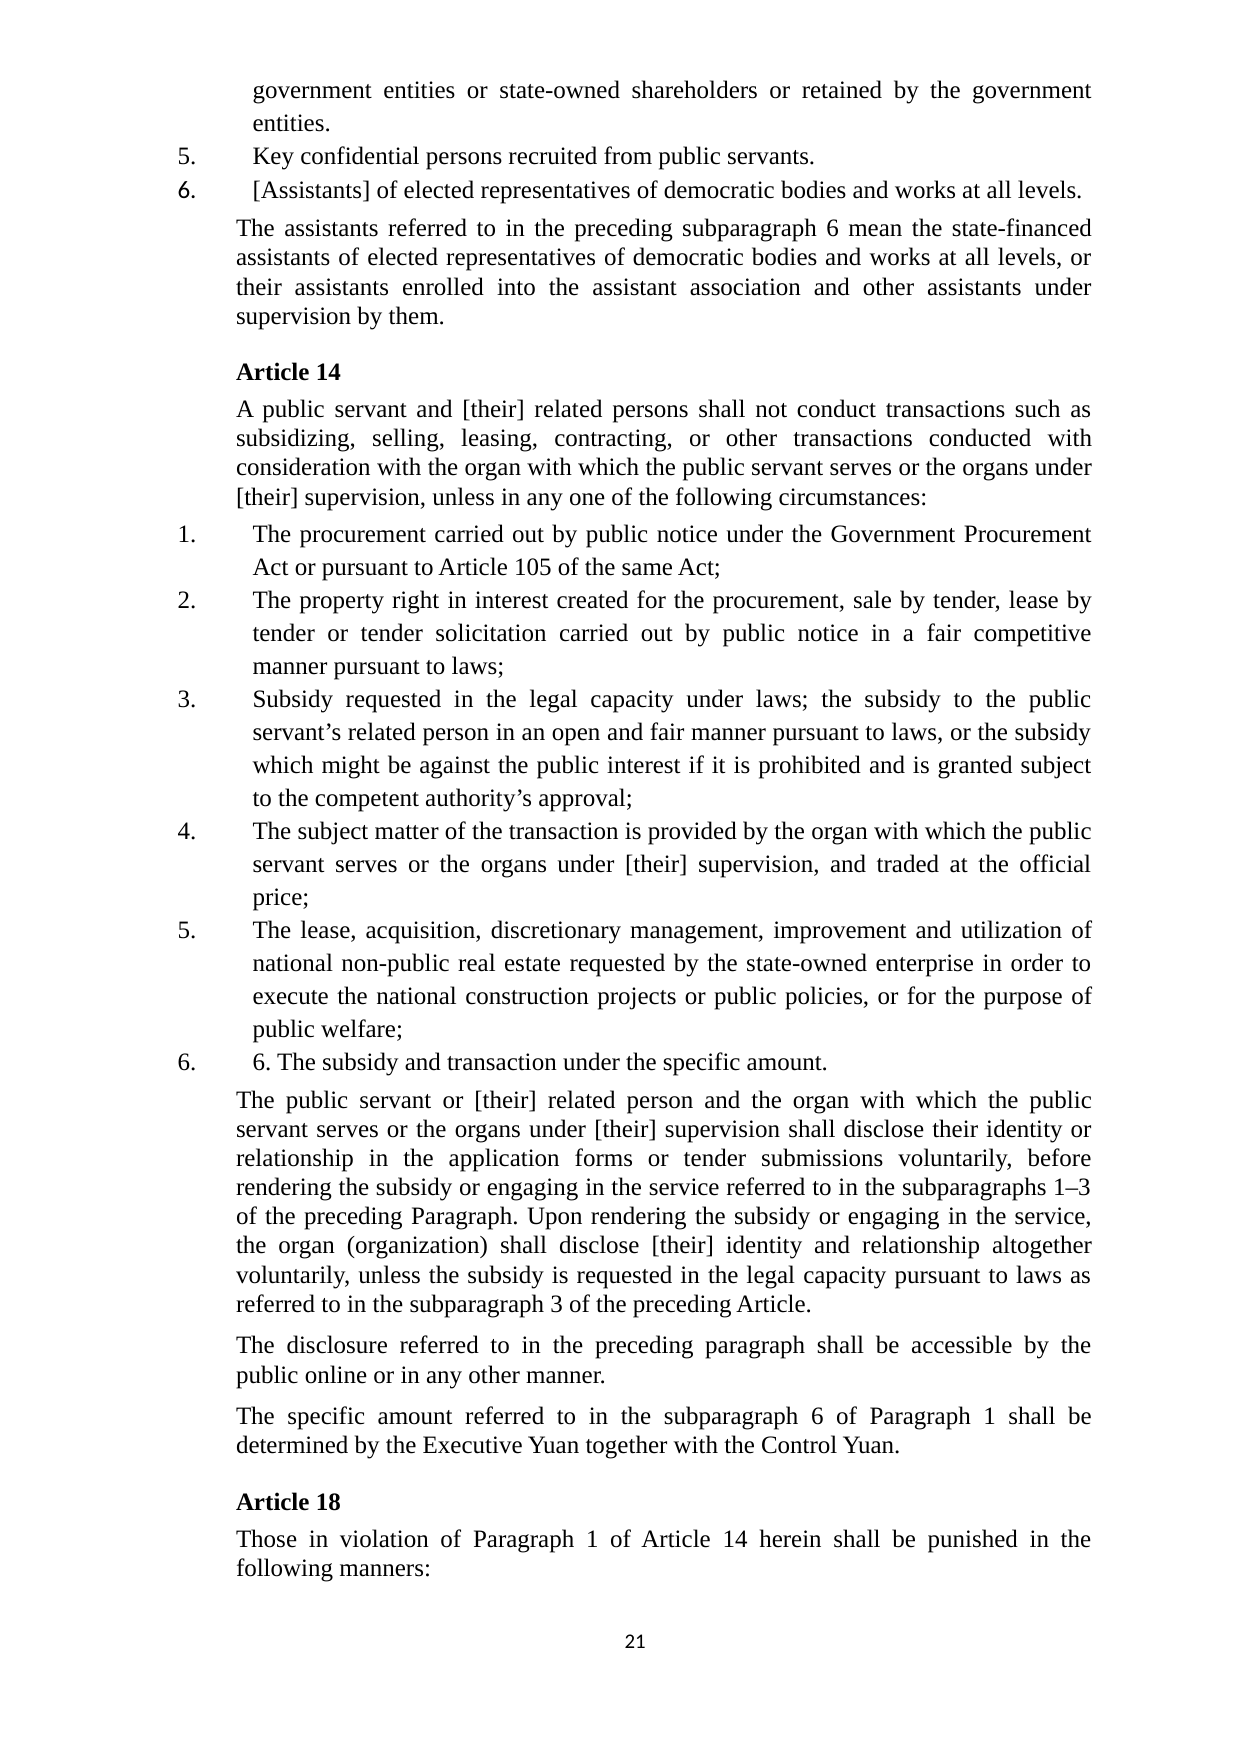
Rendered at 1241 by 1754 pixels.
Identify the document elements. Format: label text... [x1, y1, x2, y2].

list The lease, acquisition, discretionary management, improvement and utilization of national non-public real estate requested by the state-owned enterprise in order to execute the national construction projects or public policies, or for the purpose of public welfare; [177, 915, 1092, 1043]
list [Assistants] of elected representatives of democratic bodies and works at all levels. [177, 174, 1092, 204]
list The property right in interest created for the procurement, sale by tender, lease by tender or tender solicitation carried out by public notice in a fair competitive manner pursuant to laws; [177, 585, 1092, 680]
text Article 18 [236, 1487, 1092, 1516]
list government entities or state-owned shareholders or retained by the government entities. [177, 75, 1092, 137]
text Article 14 [236, 357, 1092, 386]
list Subsidy requested in the legal capacity under laws; the subsidy to the public servant’s related person in an open and fair manner pursuant to laws, or the subsidy which might be against the public interest if it is prohibited and is granted subject to the competent authority’s approval; [177, 684, 1092, 812]
list Key confidential persons recruited from public servants. [177, 141, 1092, 170]
text A public servant and [their] related persons shall not conduct transactions such as subsidizing, selling, leasing, contracting, or other transactions conducted with consideration with the organ with which the public servant serves or the organs under [their] supervision, unless in any one of the following circumstances: [236, 394, 1092, 511]
text The public servant or [their] related person and the organ with which the public servant serves or the organs under [their] supervision shall disclose their identity or relationship in the application forms or tender submissions voluntarily, before rendering the subsidy or engaging in the service referred to in the subparagraphs 1–3 of the preceding Paragraph. Upon rendering the subsidy or engaging in the service, the organ (organization) shall disclose [their] identity and relationship altogether voluntarily, unless the subsidy is requested in the legal capacity pursuant to laws as referred to in the subparagraph 3 of the preceding Article. [236, 1085, 1092, 1318]
list The subject matter of the transaction is provided by the organ with which the public servant serves or the organs under [their] supervision, and traded at the official price; [177, 816, 1092, 911]
list 6. The subsidy and transaction under the specific amount. [177, 1047, 1092, 1076]
list The procurement carried out by public notice under the Government Procurement Act or pursuant to Article 105 of the same Act; [177, 519, 1092, 581]
text Those in violation of Paragraph 1 of Article 14 herein shall be punished in the following manners: [236, 1524, 1092, 1582]
text The disclosure referred to in the preceding paragraph shall be accessible by the public online or in any other manner. [236, 1331, 1092, 1389]
text The assistants referred to in the preceding subparagraph 6 mean the state-financed assistants of elected representatives of democratic bodies and works at all levels, or their assistants enrolled into the assistant association and other assistants under supervision by them. [236, 213, 1092, 330]
text The specific amount referred to in the subparagraph 6 of Paragraph 1 shall be determined by the Executive Yuan together with the Control Yuan. [236, 1401, 1092, 1460]
